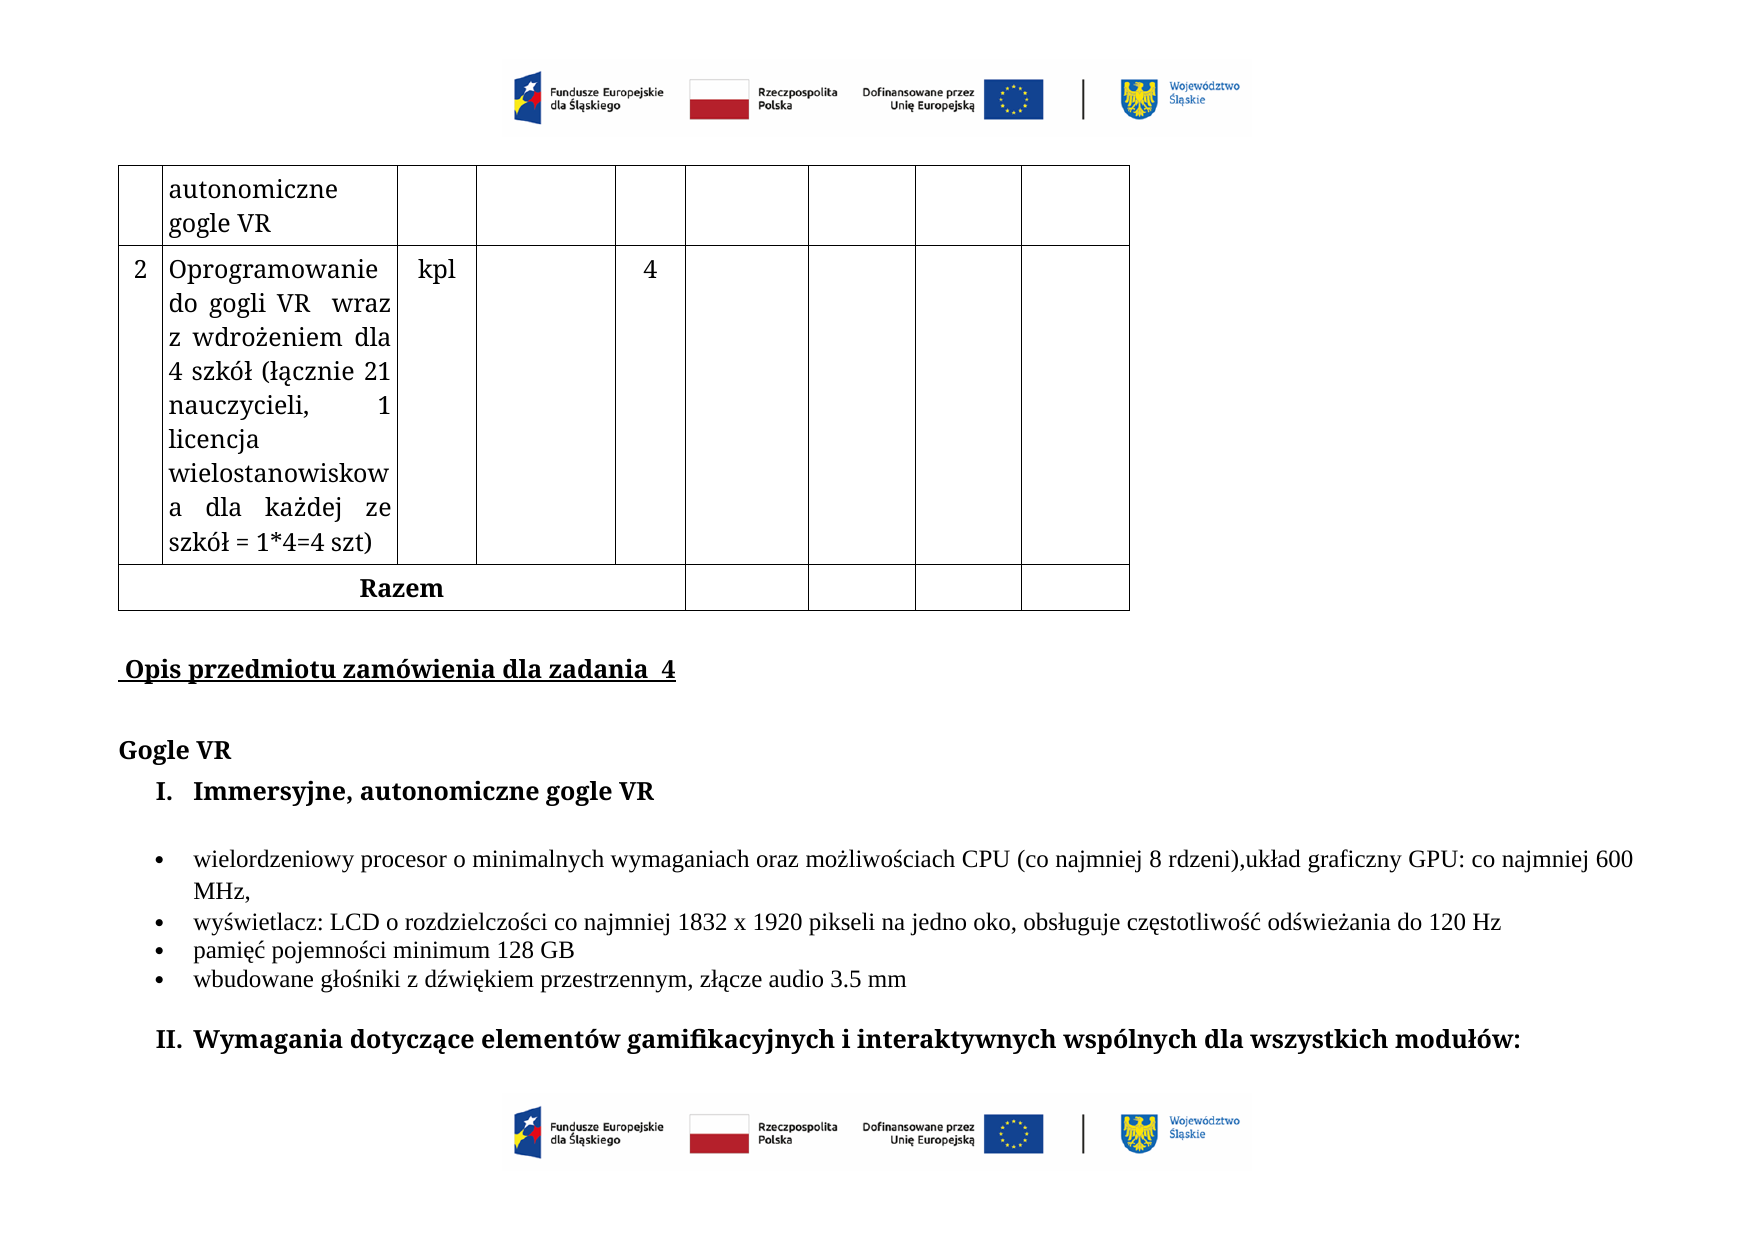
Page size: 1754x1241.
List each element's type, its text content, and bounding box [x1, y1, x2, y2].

table_cell [1022, 246, 1129, 564]
table_cell [616, 166, 685, 245]
table_cell [916, 246, 1021, 564]
table_cell [809, 565, 915, 610]
table_cell [1022, 565, 1129, 610]
list Immersyjne, autonomiczne gogle VR [156, 774, 1636, 808]
list wielordzeniowy procesor o minimalnych wymaganiach oraz możliwościach CPU (co najmniej 8 rdzeni),układ graficzny GPU: co najmniej 600 MHz, [156, 844, 1636, 907]
table_cell [477, 166, 615, 245]
table_cell [119, 166, 162, 245]
list wbudowane głośniki z dźwiękiem przestrzennym, złącze audio 3.5 mm [156, 964, 1636, 993]
table_cell [686, 166, 808, 245]
text Gogle VR [118, 733, 1636, 767]
table_cell [686, 565, 808, 610]
table_cell 2 [119, 246, 162, 564]
text Opis przedmiotu zamówienia dla zadania 4 [118, 651, 1636, 685]
table_cell kpl [398, 246, 476, 564]
table_cell autonomiczne gogle VR [163, 166, 397, 245]
picture [502, 1093, 1252, 1171]
table_cell [916, 565, 1021, 610]
table_cell Razem [119, 565, 685, 610]
table_cell [398, 166, 476, 245]
table_cell [916, 166, 1021, 245]
table_cell 4 [616, 246, 685, 564]
table_cell [1022, 166, 1129, 245]
table_cell [477, 246, 615, 564]
list wyświetlacz: LCD o rozdzielczości co najmniej 1832 x 1920 pikseli na jedno oko, obsługuje częstotliwość odświeżania do 120 Hz [156, 907, 1636, 935]
table_cell [809, 166, 915, 245]
picture [502, 59, 1252, 137]
list pamięć pojemności minimum 128 GB [156, 935, 1636, 964]
list Wymagania dotyczące elementów gamifikacyjnych i interaktywnych wspólnych dla wszystkich modułów: [156, 1022, 1636, 1056]
table_cell [686, 246, 808, 564]
table_cell [809, 246, 915, 564]
table_cell Oprogramowanie do gogli VR wraz z wdrożeniem dla 4 szkół (łącznie 21 nauczycieli, 1 licencja wielostanowiskowa dla każdej ze szkół = 1*4=4 szt) [163, 246, 397, 564]
